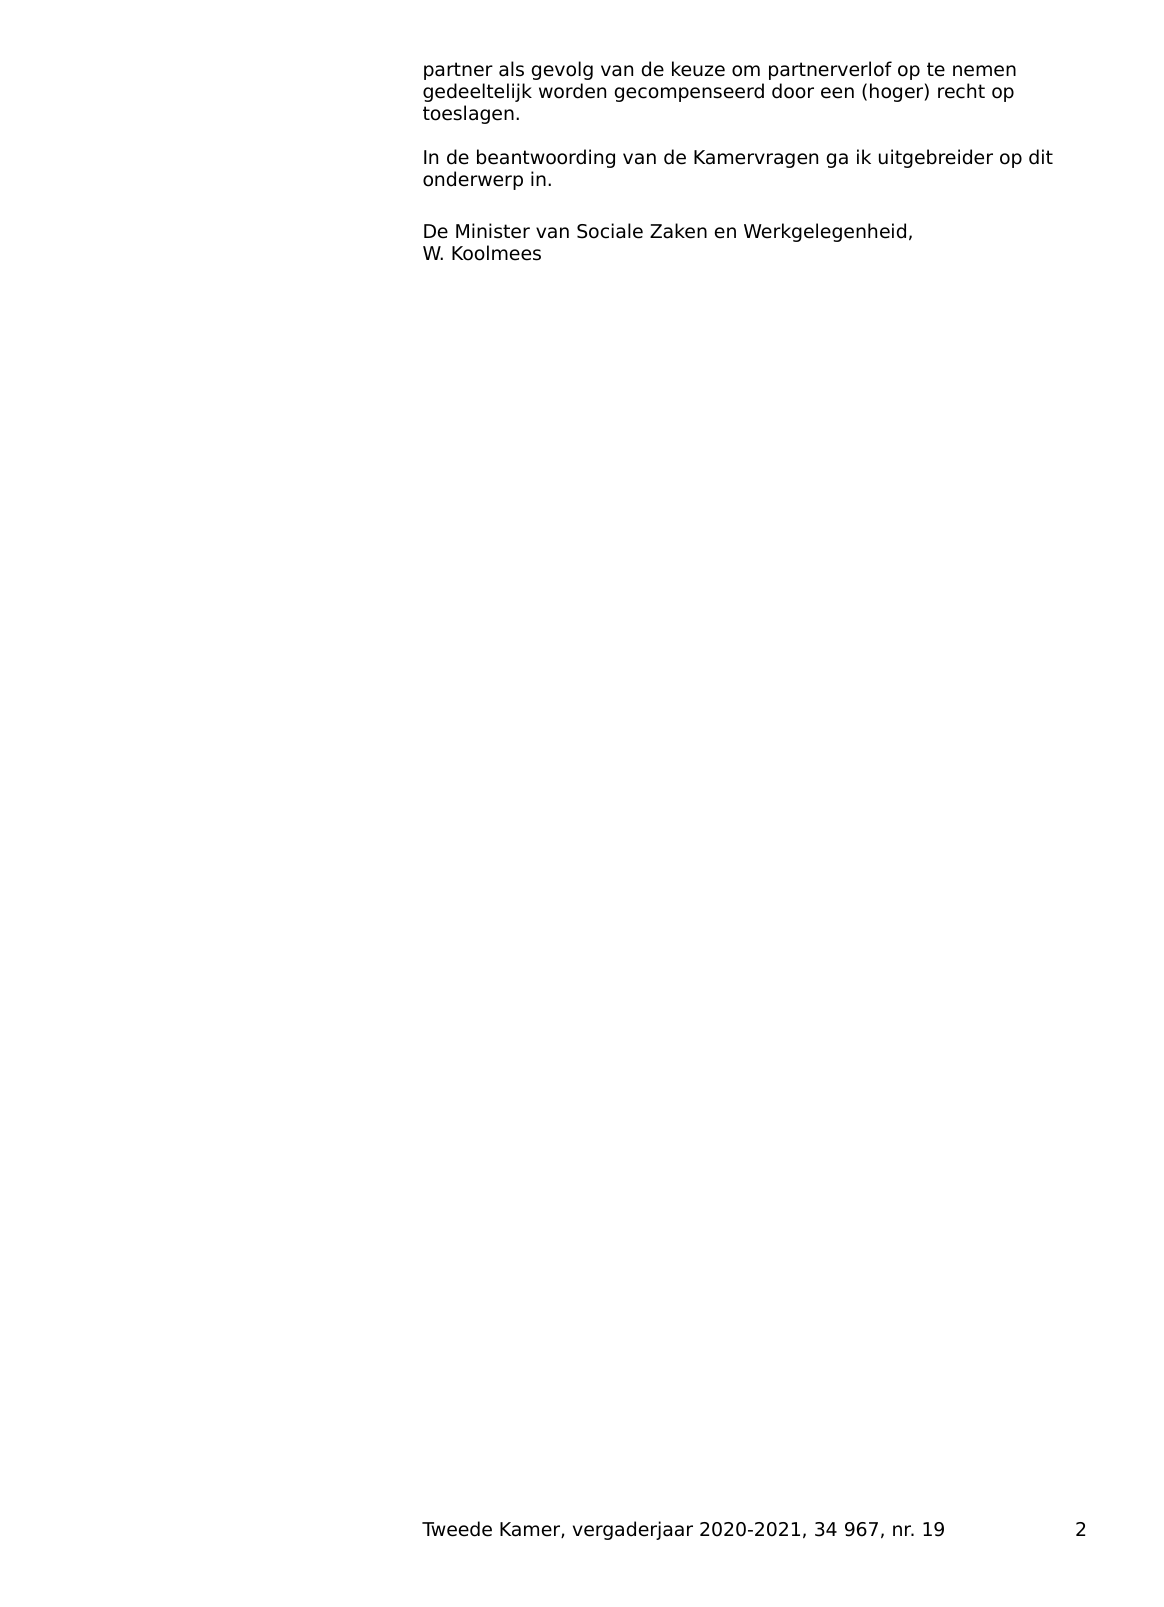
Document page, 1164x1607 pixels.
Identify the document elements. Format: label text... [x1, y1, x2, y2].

text De Minister van Sociale Zaken en Werkgelegenheid, W. Koolmees [422, 221, 1087, 265]
text In de beantwoording van de Kamervragen ga ik uitgebreider op dit onderwerp in. [422, 147, 1087, 191]
text partner als gevolg van de keuze om partnerverlof op te nemen gedeeltelijk worden gecompenseerd door een (hoger) recht op toeslagen. [422, 59, 1087, 125]
